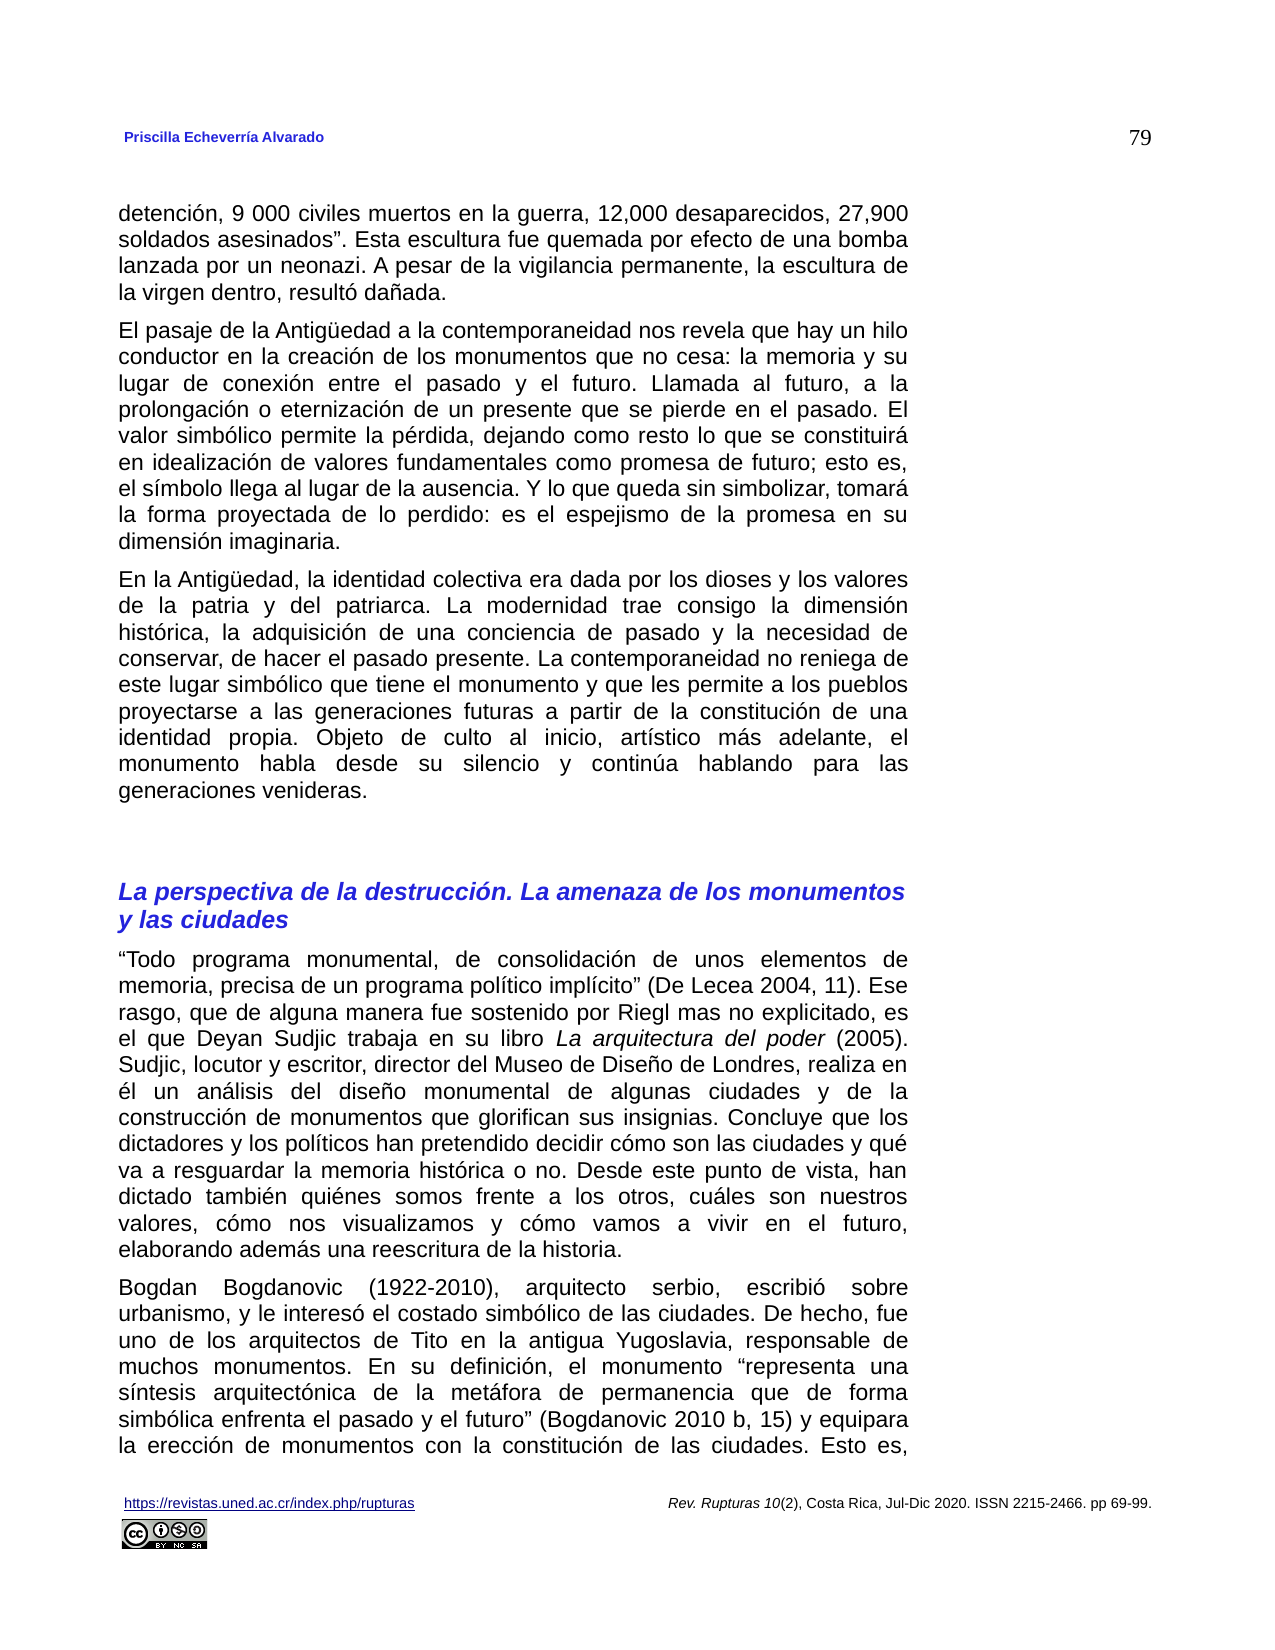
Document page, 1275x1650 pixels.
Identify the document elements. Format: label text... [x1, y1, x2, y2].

text Bogdan Bogdanovic (1922-2010), arquitecto serbio, escribió sobre urbanismo, y le interesó el costado simbólico de las ciudades. De hecho, fue uno de los arquitectos de Tito en la antigua Yugoslavia, responsable de muchos monumentos. En su definición, el monumento “representa una síntesis arquitectónica de la metáfora de permanencia que de forma simbólica enfrenta el pasado y el futuro” (Bogdanovic 2010 b, 15) y equipara la erección de monumentos con la constitución de las ciudades. Esto es, [118, 1274, 909, 1458]
picture [121, 1519, 208, 1549]
text “Todo programa monumental, de consolidación de unos elementos de memoria, precisa de un programa político implícito” (De Lecea 2004, 11). Ese rasgo, que de alguna manera fue sostenido por Riegl mas no explicitado, es el que Deyan Sudjic trabaja en su libro La arquitectura del poder (2005). Sudjic, locutor y escritor, director del Museo de Diseño de Londres, realiza en él un análisis del diseño monumental de algunas ciudades y de la construcción de monumentos que glorifican sus insignias. Concluye que los dictadores y los políticos han pretendido decidir cómo son las ciudades y qué va a resguardar la memoria histórica o no. Desde este punto de vista, han dictado también quiénes somos frente a los otros, cuáles son nuestros valores, cómo nos visualizamos y cómo vamos a vivir en el futuro, elaborando además una reescritura de la historia. [118, 946, 909, 1262]
text En “Puntos de referencia 38/88” de 1988, en la exposición anual del Festival de Otoño de Styria (Austria) y que hiciera alusión al 50 aniversario de la anexión de Austria por Hitler, Hans Haacke construyó una réplica del obelisco realizado por los nazis en 1938. Con este obelisco, los nazis cubrieron una columna del siglo XVII dedicada a la virgen María. Haacke incluyó el águila imperial, la esvástica, y la frase: “Y después de todo, resultaron victoriosos”, con un texto que rezaba: “Los vencidos de Styria: 300 gitanos asesinados, 2,500 judíos asesinados, 8,000 prisioneros políticos asesinados o muertos en detención, civiles muertos en la ertos 938, e incluy y suel año 938. fascismo y se hundiera en el suelo hasta que dej fundamentalmente com9 000 civiles muertos en la guerra, 12,000 desaparecidos, 27,900 soldados asesinados”. Esta escultura fue quemada por efecto de una bomba lanzada por un neonazi. A pesar de la vigilancia permanente, la escultura de la virgen dentro, resultó dañada. [118, 200, 909, 305]
text En la Antigüedad, la identidad colectiva era dada por los dioses y los valores de la patria y del patriarca. La modernidad trae consigo la dimensión histórica, la adquisición de una conciencia de pasado y la necesidad de conservar, de hacer el pasado presente. La contemporaneidad no reniega de este lugar simbólico que tiene el monumento y que les permite a los pueblos proyectarse a las generaciones futuras a partir de la constitución de una identidad propia. Objeto de culto al inicio, artístico más adelante, el monumento habla desde su silencio y continúa hablando para las generaciones venideras. [118, 566, 909, 803]
text El pasaje de la Antigüedad a la contemporaneidad nos revela que hay un hilo conductor en la creación de los monumentos que no cesa: la memoria y su lugar de conexión entre el pasado y el futuro. Llamada al futuro, a la prolongación o eternización de un presente que se pierde en el pasado. El valor simbólico permite la pérdida, dejando como resto lo que se constituirá en idealización de valores fundamentales como promesa de futuro; esto es, el símbolo llega al lugar de la ausencia. Y lo que queda sin simbolizar, tomará la forma proyectada de lo perdido: es el espejismo de la promesa en su dimensión imaginaria. [118, 317, 909, 554]
subtitle La perspectiva de la destrucción. La amenaza de los monumentos y las ciudades [118, 877, 909, 934]
